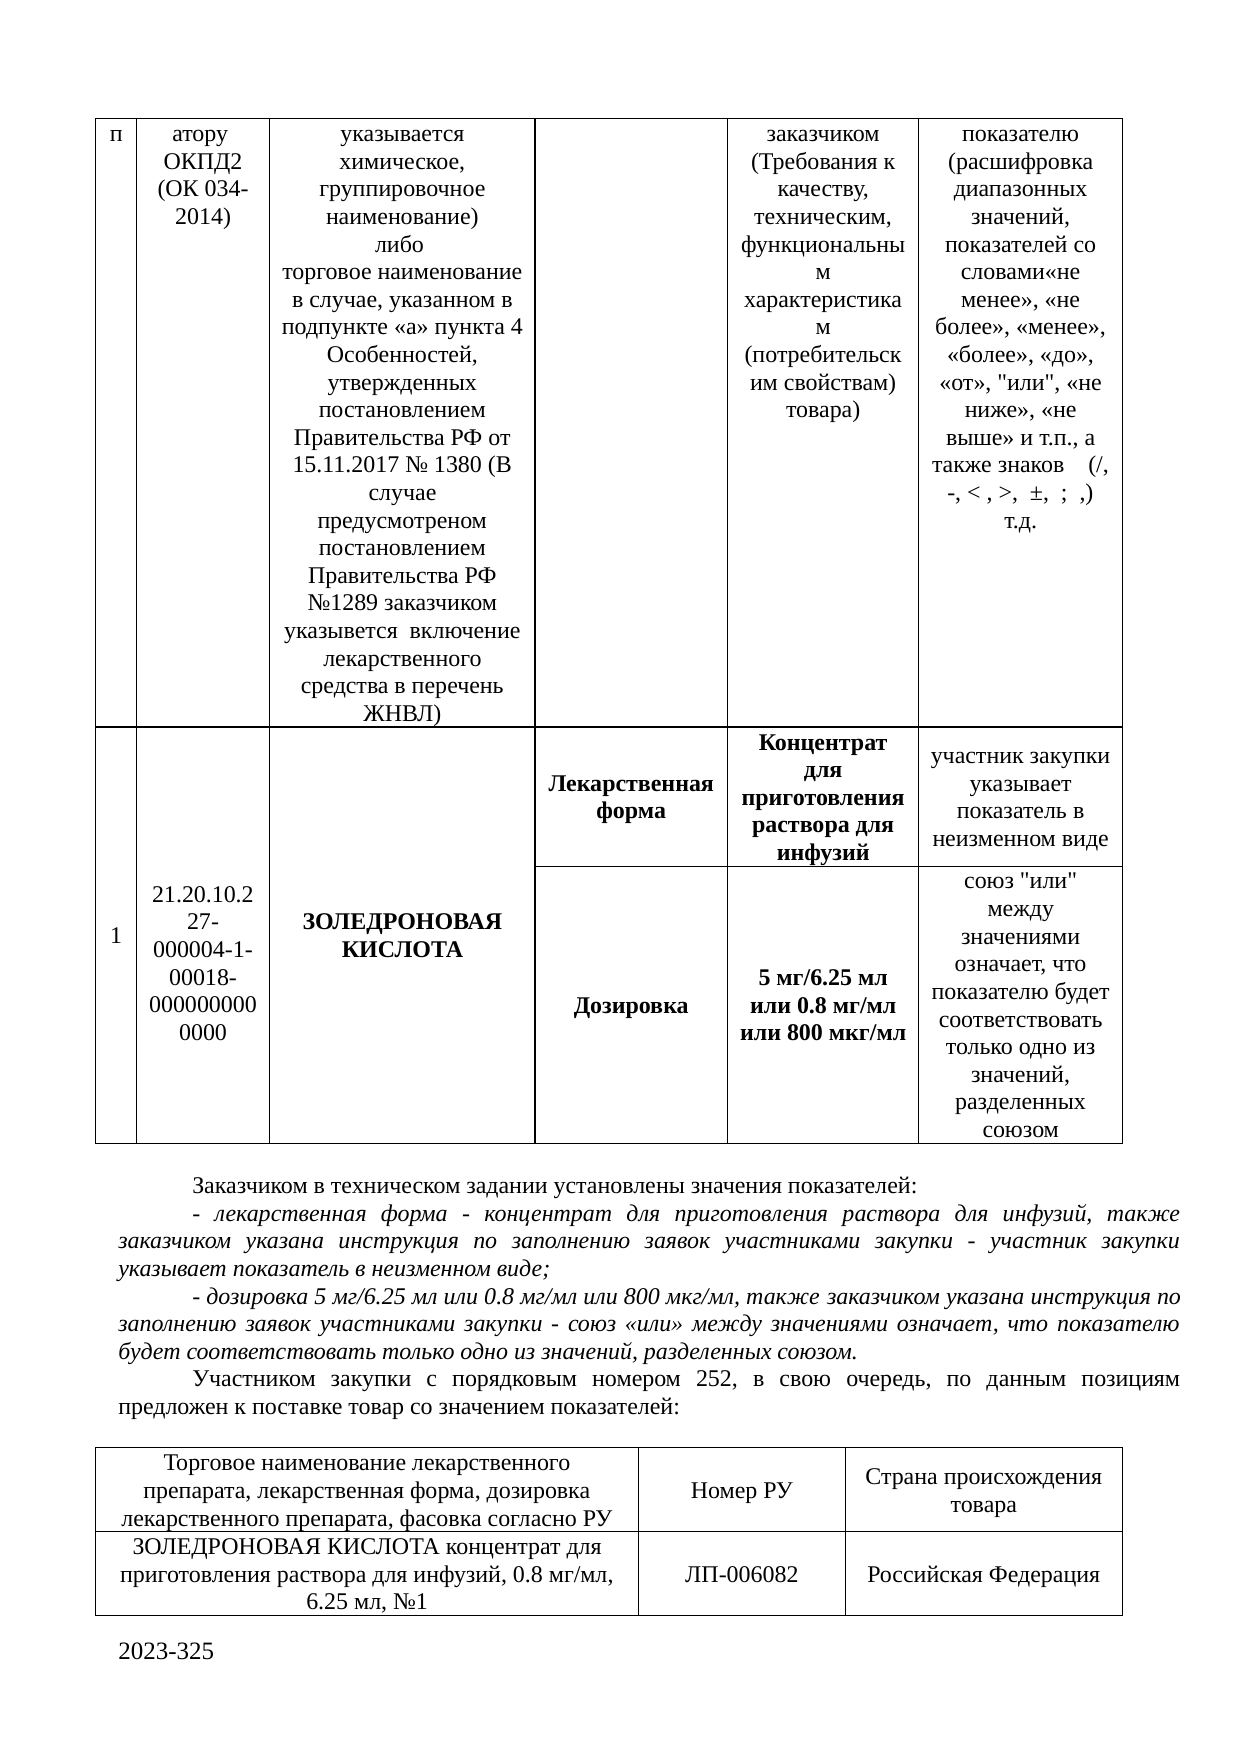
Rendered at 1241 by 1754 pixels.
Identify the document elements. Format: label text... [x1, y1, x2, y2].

table_cell ЛП-006082 [639, 1532, 845, 1615]
text Участником закупки с порядковым номером 252, в свою очередь, по данным позициям предложен к поставке товар со значением показателей: [118, 1364, 1181, 1420]
table_cell союз "или" между значениями означает, что показателю будет соответствовать только одно из значений, разделенных союзом [919, 867, 1122, 1143]
table_header Торговое наименование лекарственного препарата, лекарственная форма, дозировка лекарственного препарата, фасовка согласно РУ [96, 1448, 638, 1531]
table_header Номер РУ [639, 1448, 845, 1531]
text Заказчиком в техническом задании установлены значения показателей: [118, 1171, 1181, 1199]
table_cell Российская Федерация [846, 1532, 1122, 1615]
table_cell 21.20.10.227-000004-1-00018-0000000000000 [137, 728, 269, 1143]
table_cell 1 [96, 728, 136, 1143]
table_header п [96, 119, 136, 726]
table_cell 5 мг/6.25 мл или 0.8 мг/мл или 800 мкг/мл [728, 867, 918, 1143]
table_cell Лекарственная форма [536, 728, 727, 866]
table_cell Дозировка [536, 867, 727, 1143]
table_header атору ОКПД2 (ОК 034-2014) [137, 119, 269, 726]
table_cell ЗОЛЕДРОНОВАЯ КИСЛОТА концентрат для приготовления раствора для инфузий, 0.8 мг/мл, 6.25 мл, №1 [96, 1532, 638, 1615]
table_header Страна происхождения товара [846, 1448, 1122, 1531]
table_header заказчиком (Требования к качеству, техническим, функциональным характеристикам (потребительским свойствам) товара) [728, 119, 918, 726]
table_cell Концентрат для приготовления раствора для инфузий [728, 728, 918, 866]
text - дозировка 5 мг/6.25 мл или 0.8 мг/мл или 800 мкг/мл, также заказчиком указана инструкция по заполнению заявок участниками закупки - союз «или» между значениями означает, что показателю будет соответствовать только одно из значений, разделенных союзом. [118, 1282, 1181, 1364]
table_cell ЗОЛЕДРОНОВАЯ КИСЛОТА [270, 728, 534, 1143]
text - лекарственная форма - концентрат для приготовления раствора для инфузий, также заказчиком указана инструкция по заполнению заявок участниками закупки - участник закупки указывает показатель в неизменном виде; [118, 1199, 1181, 1282]
table_header указывается химическое, группировочное наименование) либо торговое наименование в случае, указанном в подпункте «а» пункта 4 Особенностей, утвержденных постановлением Правительства РФ от 15.11.2017 № 1380 (В случае предусмотреном постановлением Правительства РФ №1289 заказчиком указывется включение лекарственного средства в перечень ЖНВЛ) [270, 119, 534, 726]
table_header [536, 119, 727, 726]
table_cell участник закупки указывает показатель в неизменном виде [919, 728, 1122, 866]
table_header показателю (расшифровка диапазонных значений, показателей со словами«не менее», «не более», «менее», «более», «до», «от», "или", «не ниже», «не выше» и т.п., а также знаков (/, -, < , >, ±, ; ,) т.д. [919, 119, 1122, 726]
